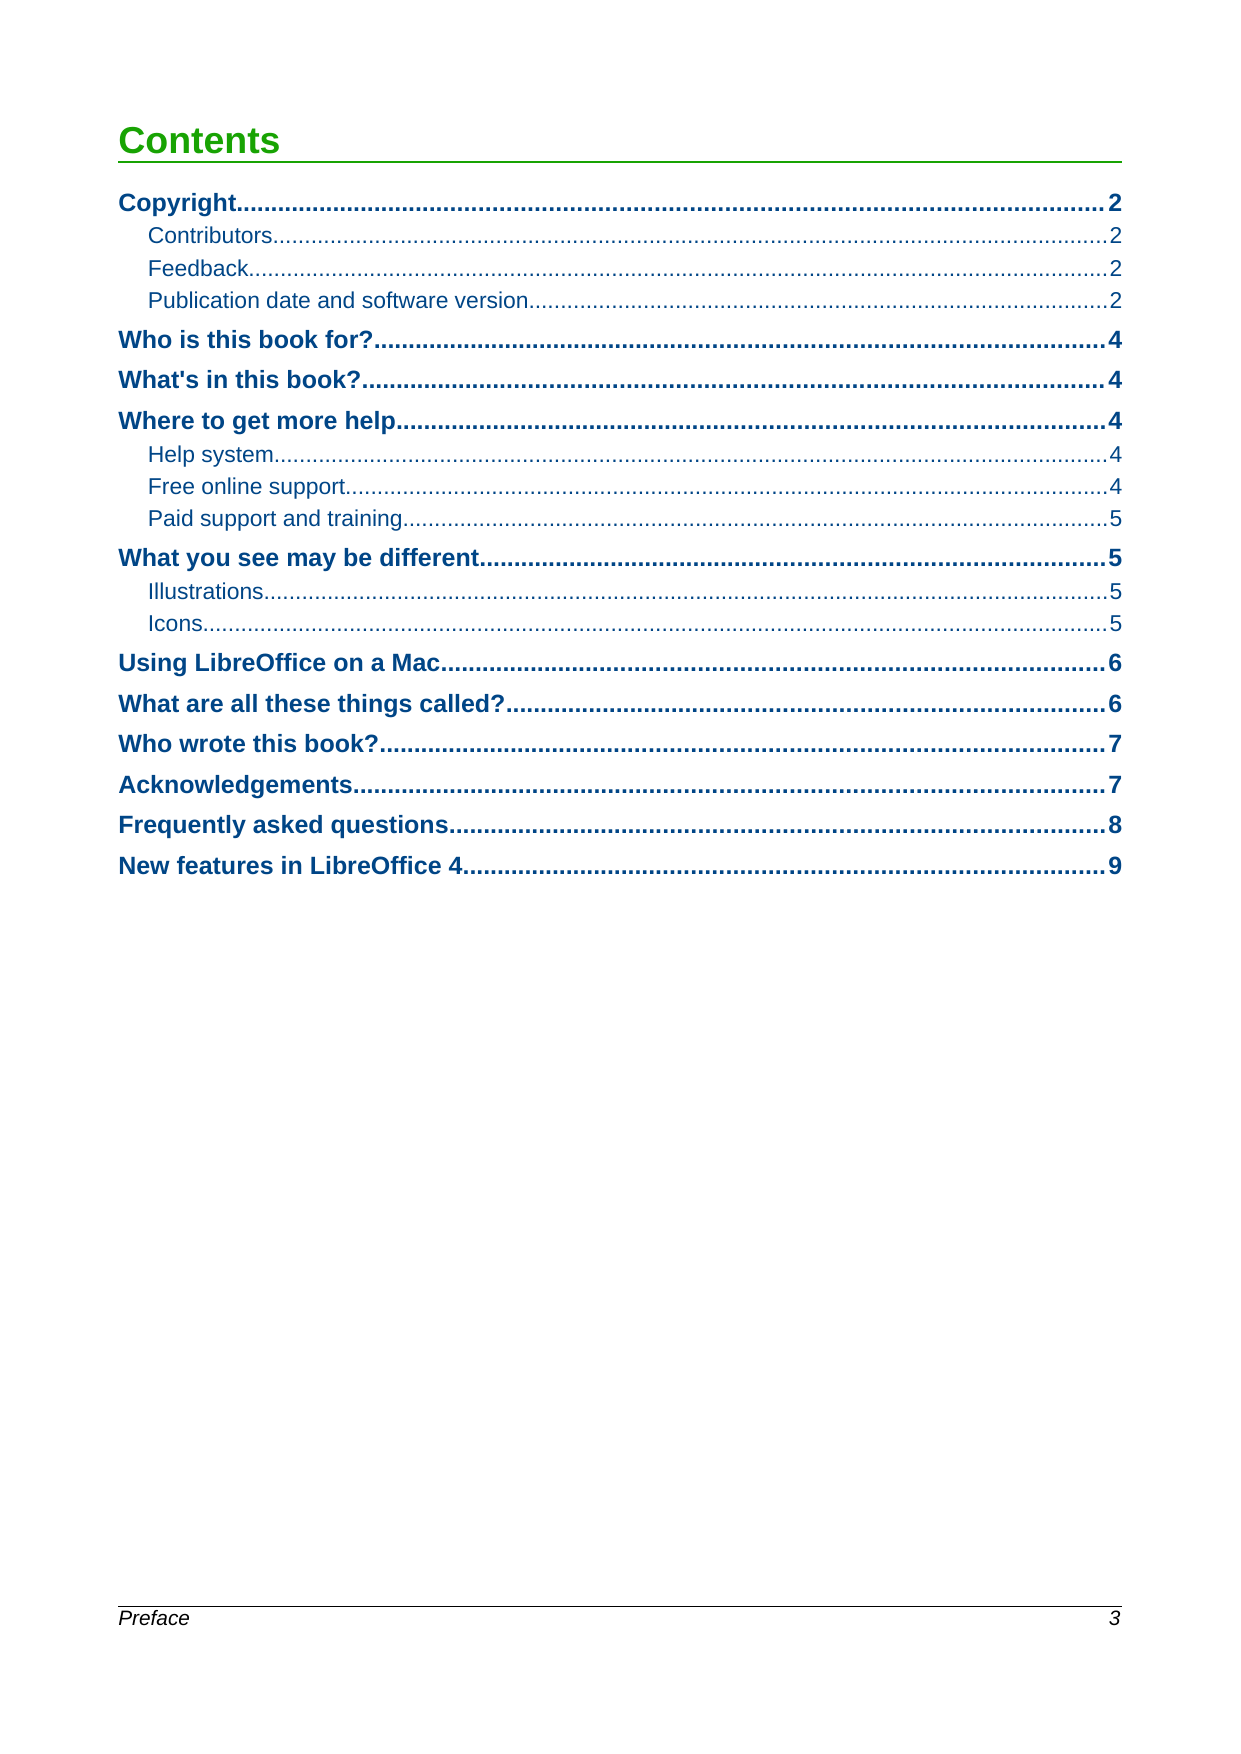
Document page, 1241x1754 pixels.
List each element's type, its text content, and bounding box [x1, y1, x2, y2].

text Acknowledgements 7 [118, 770, 1122, 799]
text Help system 4 [148, 441, 1122, 467]
text What are all these things called? 6 [118, 689, 1122, 718]
text Who wrote this book? 7 [118, 729, 1122, 758]
text Feedback 2 [148, 254, 1122, 281]
text Copyright 2 [118, 187, 1122, 216]
text Icons 5 [148, 610, 1122, 637]
text Using LibreOffice on a Mac 6 [118, 648, 1122, 677]
text Where to get more help 4 [118, 406, 1122, 435]
text Contributors 2 [148, 222, 1122, 248]
text What you see may be different 5 [118, 543, 1122, 572]
text Publication date and software version 2 [148, 287, 1122, 313]
text Contents [118, 118, 1122, 161]
text New features in LibreOffice 4 9 [118, 851, 1122, 880]
text Illustrations 5 [148, 578, 1122, 604]
text Frequently asked questions 8 [118, 811, 1122, 839]
text Paid support and training 5 [148, 505, 1122, 532]
text Who is this book for? 4 [118, 325, 1122, 354]
text Free online support 4 [148, 473, 1122, 499]
text What's in this book? 4 [118, 365, 1122, 394]
